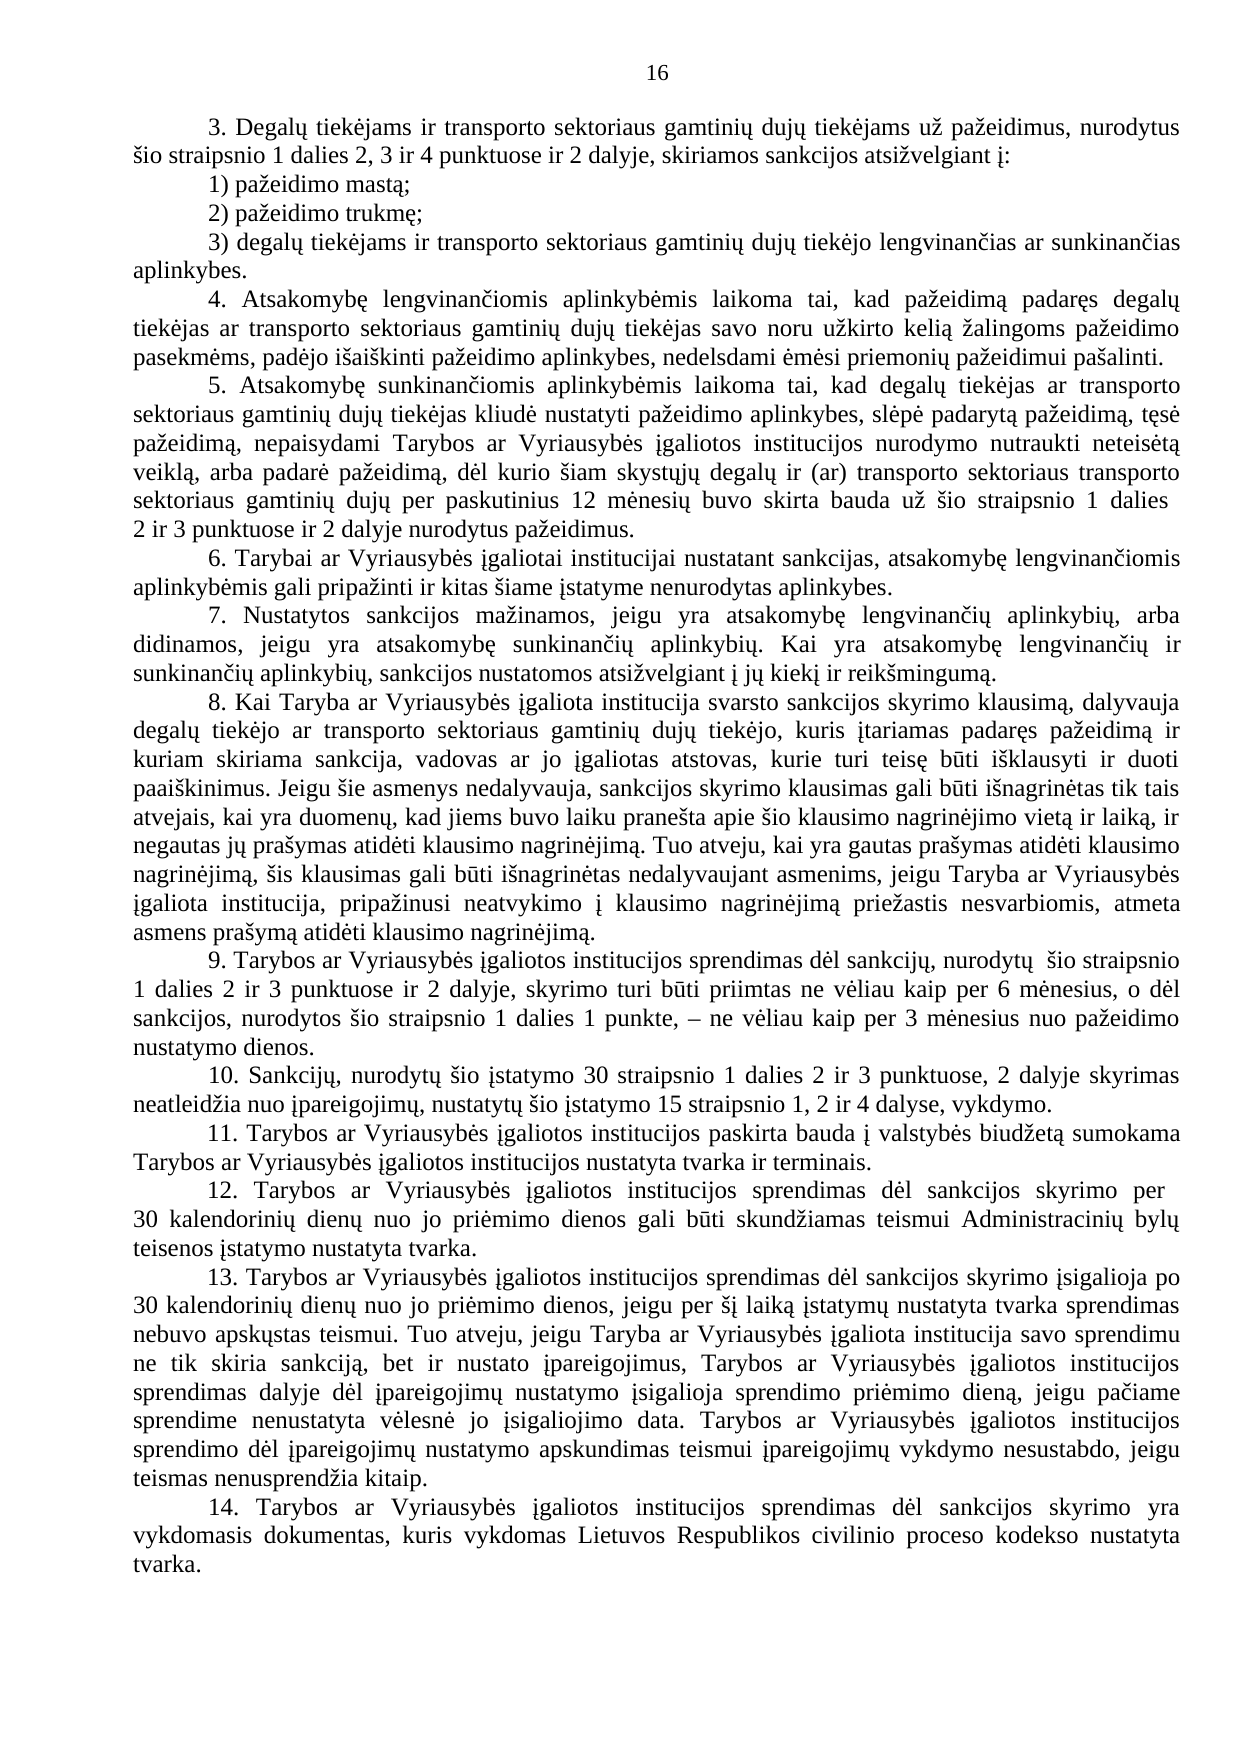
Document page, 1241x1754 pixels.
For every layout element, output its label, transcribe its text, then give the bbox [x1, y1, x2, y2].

text 11. Tarybos ar Vyriausybės įgaliotos institucijos paskirta bauda į valstybės biudžetą sumokama Tarybos ar Vyriausybės įgaliotos institucijos nustatyta tvarka ir terminais. [133, 1118, 1181, 1176]
text 10. Sankcijų, nurodytų šio įstatymo 30 straipsnio 1 dalies 2 ir 3 punktuose, 2 dalyje skyrimas neatleidžia nuo įpareigojimų, nustatytų šio įstatymo 15 straipsnio 1, 2 ir 4 dalyse, vykdymo. [133, 1061, 1181, 1118]
text 3. Degalų tiekėjams ir transporto sektoriaus gamtinių dujų tiekėjams už pažeidimus, nurodytus šio straipsnio 1 dalies 2, 3 ir 4 punktuose ir 2 dalyje, skiriamos sankcijos atsižvelgiant į: [133, 112, 1181, 169]
text 13. Tarybos ar Vyriausybės įgaliotos institucijos sprendimas dėl sankcijos skyrimo įsigalioja po 30 kalendorinių dienų nuo jo priėmimo dienos, jeigu per šį laiką įstatymų nustatyta tvarka sprendimas nebuvo apskųstas teismui. Tuo atveju, jeigu Taryba ar Vyriausybės įgaliota institucija savo sprendimu ne tik skiria sankciją, bet ir nustato įpareigojimus, Tarybos ar Vyriausybės įgaliotos institucijos sprendimas dalyje dėl įpareigojimų nustatymo įsigalioja sprendimo priėmimo dieną, jeigu pačiame sprendime nenustatyta vėlesnė jo įsigaliojimo data. Tarybos ar Vyriausybės įgaliotos institucijos sprendimo dėl įpareigojimų nustatymo apskundimas teismui įpareigojimų vykdymo nesustabdo, jeigu teismas nenusprendžia kitaip. [133, 1262, 1181, 1492]
text 12. Tarybos ar Vyriausybės įgaliotos institucijos sprendimas dėl sankcijos skyrimo per 30 kalendorinių dienų nuo jo priėmimo dienos gali būti skundžiamas teismui Administracinių bylų teisenos įstatymo nustatyta tvarka. [133, 1176, 1181, 1262]
text 1) pažeidimo mastą; [133, 169, 1181, 198]
text 2) pažeidimo trukmę; [133, 198, 1181, 227]
text 4. Atsakomybę lengvinančiomis aplinkybėmis laikoma tai, kad pažeidimą padaręs degalų tiekėjas ar transporto sektoriaus gamtinių dujų tiekėjas savo noru užkirto kelią žalingoms pažeidimo pasekmėms, padėjo išaiškinti pažeidimo aplinkybes, nedelsdami ėmėsi priemonių pažeidimui pašalinti. [133, 284, 1181, 371]
text 7. Nustatytos sankcijos mažinamos, jeigu yra atsakomybę lengvinančių aplinkybių, arba didinamos, jeigu yra atsakomybę sunkinančių aplinkybių. Kai yra atsakomybę lengvinančių ir sunkinančių aplinkybių, sankcijos nustatomos atsižvelgiant į jų kiekį ir reikšmingumą. [133, 601, 1181, 687]
text 8. Kai Taryba ar Vyriausybės įgaliota institucija svarsto sankcijos skyrimo klausimą, dalyvauja degalų tiekėjo ar transporto sektoriaus gamtinių dujų tiekėjo, kuris įtariamas padaręs pažeidimą ir kuriam skiriama sankcija, vadovas ar jo įgaliotas atstovas, kurie turi teisę būti išklausyti ir duoti paaiškinimus. Jeigu šie asmenys nedalyvauja, sankcijos skyrimo klausimas gali būti išnagrinėtas tik tais atvejais, kai yra duomenų, kad jiems buvo laiku pranešta apie šio klausimo nagrinėjimo vietą ir laiką, ir negautas jų prašymas atidėti klausimo nagrinėjimą. Tuo atveju, kai yra gautas prašymas atidėti klausimo nagrinėjimą, šis klausimas gali būti išnagrinėtas nedalyvaujant asmenims, jeigu Taryba ar Vyriausybės įgaliota institucija, pripažinusi neatvykimo į klausimo nagrinėjimą priežastis nesvarbiomis, atmeta asmens prašymą atidėti klausimo nagrinėjimą. [133, 687, 1181, 946]
text 9. Tarybos ar Vyriausybės įgaliotos institucijos sprendimas dėl sankcijų, nurodytų šio straipsnio 1 dalies 2 ir 3 punktuose ir 2 dalyje, skyrimo turi būti priimtas ne vėliau kaip per 6 mėnesius, o dėl sankcijos, nurodytos šio straipsnio 1 dalies 1 punkte, – ne vėliau kaip per 3 mėnesius nuo pažeidimo nustatymo dienos. [133, 946, 1181, 1061]
text 5. Atsakomybę sunkinančiomis aplinkybėmis laikoma tai, kad degalų tiekėjas ar transporto sektoriaus gamtinių dujų tiekėjas kliudė nustatyti pažeidimo aplinkybes, slėpė padarytą pažeidimą, tęsė pažeidimą, nepaisydami Tarybos ar Vyriausybės įgaliotos institucijos nurodymo nutraukti neteisėtą veiklą, arba padarė pažeidimą, dėl kurio šiam skystųjų degalų ir (ar) transporto sektoriaus transporto sektoriaus gamtinių dujų per paskutinius 12 mėnesių buvo skirta bauda už šio straipsnio 1 dalies 2 ir 3 punktuose ir 2 dalyje nurodytus pažeidimus. [133, 371, 1181, 543]
text 14. Tarybos ar Vyriausybės įgaliotos institucijos sprendimas dėl sankcijos skyrimo yra vykdomasis dokumentas, kuris vykdomas Lietuvos Respublikos civilinio proceso kodekso nustatyta tvarka. [133, 1492, 1181, 1578]
text 3) degalų tiekėjams ir transporto sektoriaus gamtinių dujų tiekėjo lengvinančias ar sunkinančias aplinkybes. [133, 227, 1181, 284]
text 6. Tarybai ar Vyriausybės įgaliotai institucijai nustatant sankcijas, atsakomybę lengvinančiomis aplinkybėmis gali pripažinti ir kitas šiame įstatyme nenurodytas aplinkybes. [133, 543, 1181, 601]
